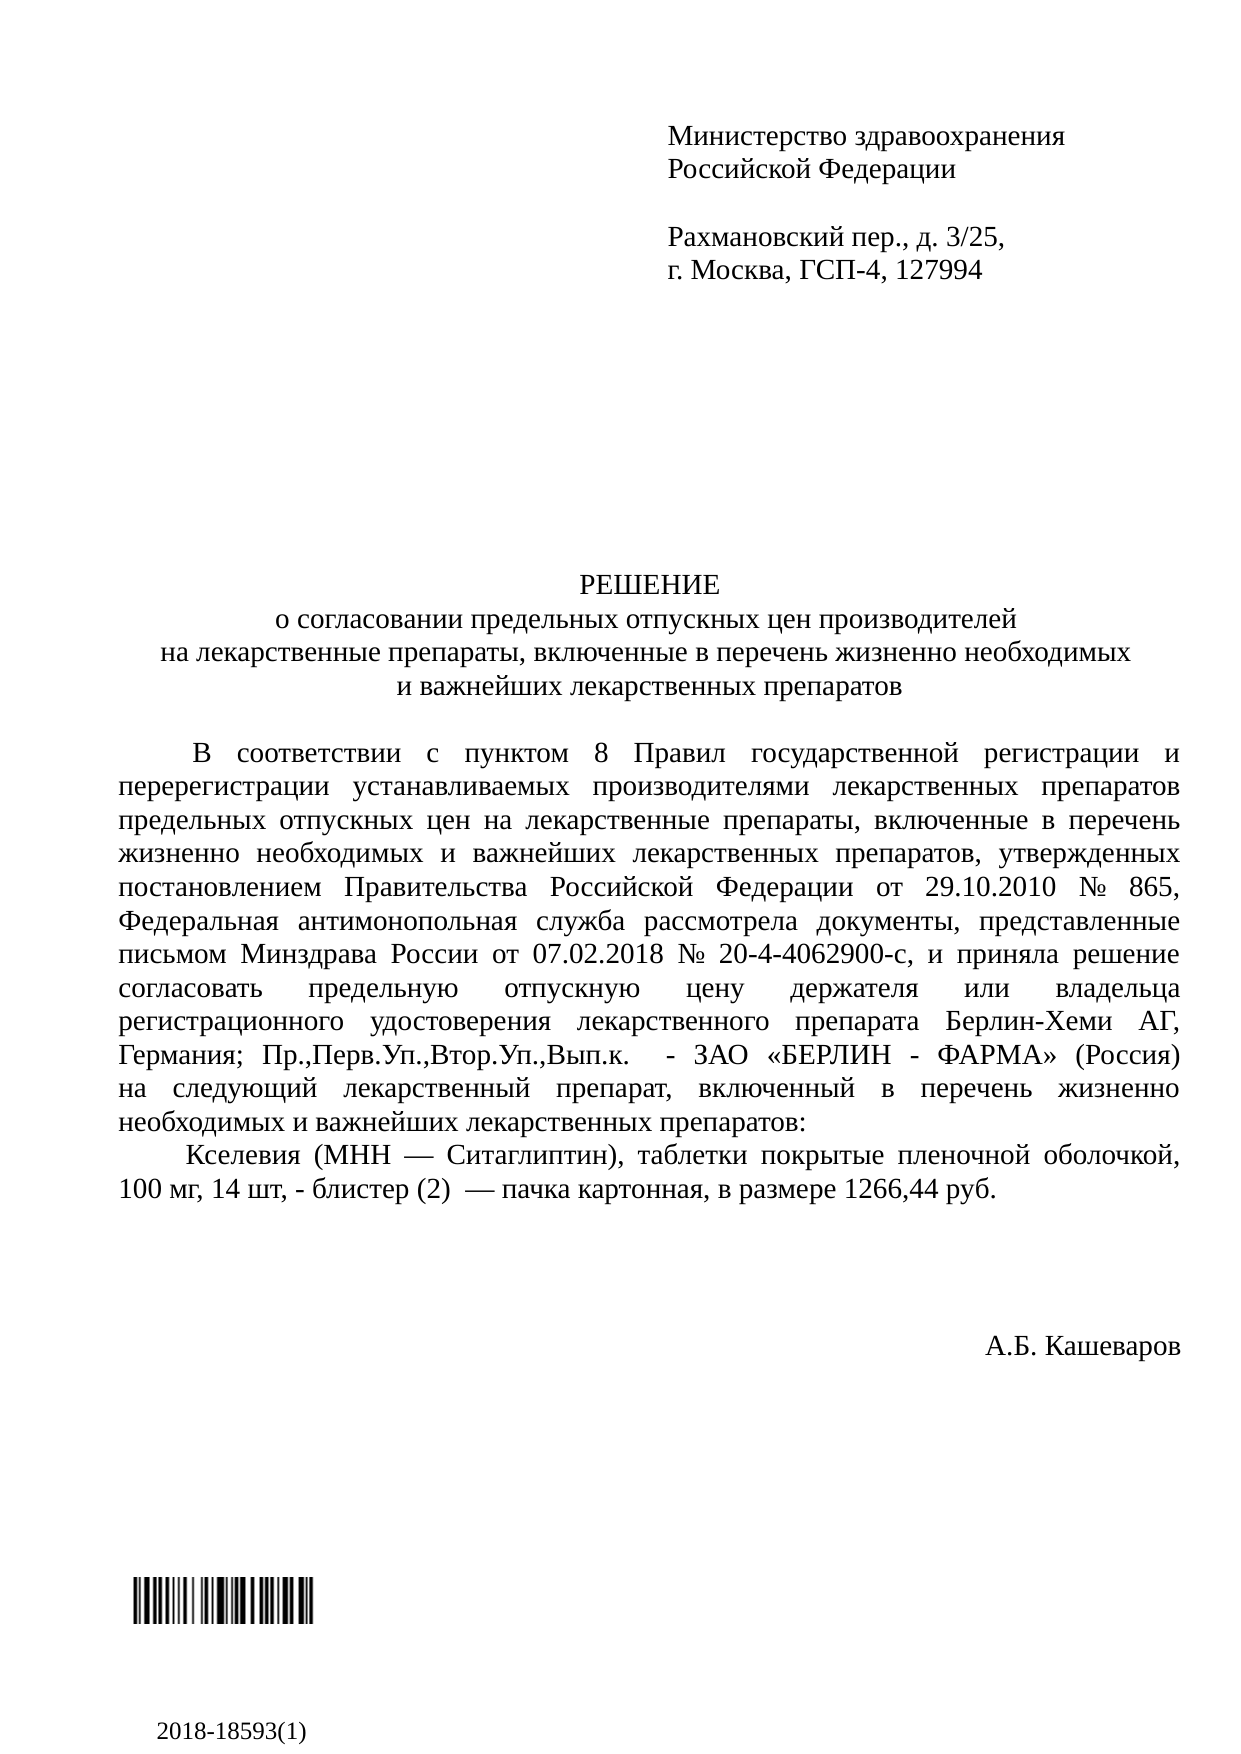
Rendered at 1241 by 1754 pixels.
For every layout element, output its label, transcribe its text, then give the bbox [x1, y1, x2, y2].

text Министерство здравоохранения [667, 118, 1181, 152]
text РЕШЕНИЕ [118, 567, 1181, 601]
text В соответствии с пунктом 8 Правил государственной регистрации и перерегистрации устанавливаемых производителями лекарственных препаратов предельных отпускных цен на лекарственные препараты, включенные в перечень жизненно необходимых и важнейших лекарственных препаратов, утвержденных постановлением Правительства Российской Федерации от 29.10.2010 № 865, Федеральная антимонопольная служба рассмотрела документы, представленные письмом Минздрава России от 07.02.2018 № 20-4-4062900-с, и приняла решение согласовать предельную отпускную цену держателя или владельца регистрационного удостоверения лекарственного препарата Берлин-Хеми АГ, Германия; Пр.,Перв.Уп.,Втор.Уп.,Вып.к. - ЗАО «БЕРЛИН - ФАРМА» (Россия) на следующий лекарственный препарат, включенный в перечень жизненно необходимых и важнейших лекарственных препаратов: [118, 735, 1181, 1137]
text г. Москва, ГСП-4, 127994 [667, 252, 1181, 286]
text о согласовании предельных отпускных цен производителей [118, 601, 1181, 634]
text на лекарственные препараты, включенные в перечень жизненно необходимых [118, 634, 1181, 668]
text Рахмановский пер., д. 3/25, [667, 219, 1181, 252]
text А.Б. Кашеваров [118, 1328, 1181, 1361]
text и важнейших лекарственных препаратов [118, 668, 1181, 701]
picture [118, 1577, 331, 1624]
text Российской Федерации [667, 152, 1181, 185]
text Кселевия (МНН — Ситаглиптин), таблетки покрытые пленочной оболочкой, 100 мг, 14 шт, - блистер (2) — пачка картонная, в размере 1266,44 руб. [118, 1137, 1181, 1204]
